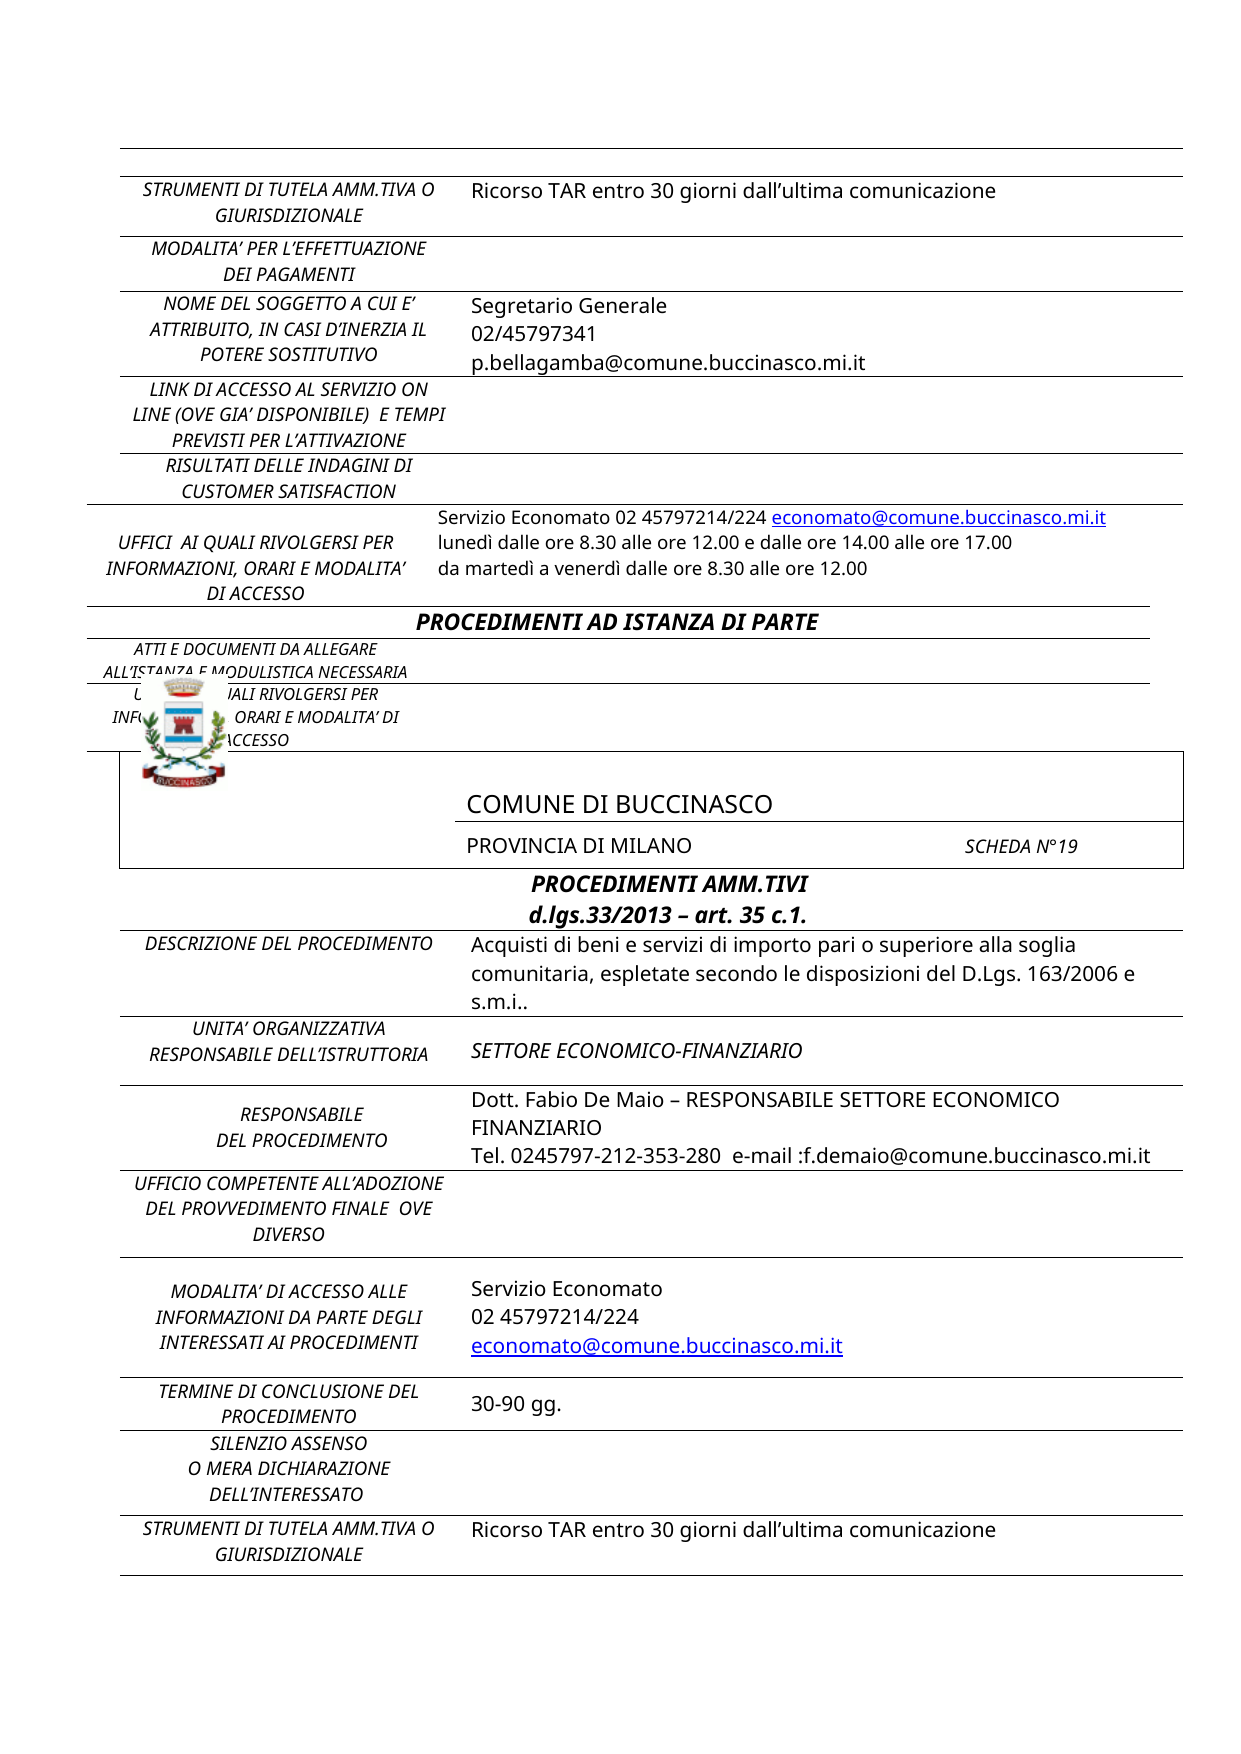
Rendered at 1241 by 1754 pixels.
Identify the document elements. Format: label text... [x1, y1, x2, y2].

table_cell [87, 1430, 120, 1515]
table_cell UFFICIO COMPETENTE ALL’ADOZIONE DEL PROVVEDIMENTO FINALE OVE DIVERSO [120, 1171, 459, 1257]
table_cell [460, 1171, 1183, 1257]
table_cell Servizio Economato 02 45797214/224 economato@comune.buccinasco.mi.it [460, 1258, 1183, 1377]
table_cell Ricorso TAR entro 30 giorni dall’ultima comunicazione [460, 1516, 1183, 1575]
table_cell [460, 237, 1183, 291]
table_cell Servizio Economato 02 45797214/224 economato@comune.buccinasco.mi.it lunedì dalle ore 8.30 alle ore 12.00 e dalle ore 14.00 alle ore 17.00 da martedì a venerdì dalle ore 8.30 alle ore 12.00 [426, 505, 1150, 606]
table_cell LINK DI ACCESSO AL SERVIZIO ON LINE (OVE GIA’ DISPONIBILE) E TEMPI PREVISTI PER L’ATTIVAZIONE [120, 377, 459, 453]
table_cell UNITA’ ORGANIZZATIVA RESPONSABILE DELL’ISTRUTTORIA [120, 1017, 459, 1084]
table_cell ATTI E DOCUMENTI DA ALLEGARE ALL’ISTANZA E MODULISTICA NECESSARIA [87, 639, 426, 683]
table_cell PROVINCIA DI MILANO SCHEDA N°19 [455, 822, 1183, 868]
table_cell STRUMENTI DI TUTELA AMM.TIVA O GIURISDIZIONALE [120, 1516, 459, 1575]
table_cell NOME DEL SOGGETTO A CUI E’ ATTRIBUITO, IN CASI D’INERZIA IL POTERE SOSTITUTIVO [120, 292, 459, 376]
table_cell MODALITA’ PER L’EFFETTUAZIONE DEI PAGAMENTI [120, 237, 459, 291]
table_cell [460, 1431, 1183, 1515]
table_cell [87, 291, 120, 376]
table_cell COMUNE DI BUCCINASCO [455, 752, 1183, 821]
table_cell [87, 1377, 120, 1430]
table_cell SILENZIO ASSENSO O MERA DICHIARAZIONE DELL’INTERESSATO [120, 1431, 459, 1515]
table_cell Acquisti di beni e servizi di importo pari o superiore alla soglia comunitaria, espletate secondo le disposizioni del D.Lgs. 163/2006 e s.m.i.. [460, 931, 1183, 1016]
table_cell SETTORE ECONOMICO-FINANZIARIO [460, 1017, 1183, 1084]
table_cell [87, 1170, 120, 1257]
table_cell [87, 176, 120, 236]
table_cell DESCRIZIONE DEL PROCEDIMENTO [120, 931, 459, 1016]
table_cell UFFICI AI QUALI RIVOLGERSI PER INFORMAZIONI, ORARI E MODALITA’ DI ACCESSO [87, 505, 426, 606]
table_cell MODALITA’ DI ACCESSO ALLE INFORMAZIONI DA PARTE DEGLI INTERESSATI AI PROCEDIMENTI [120, 1258, 459, 1377]
table_cell 30-90 gg. [460, 1378, 1183, 1430]
table_cell RESPONSABILE DEL PROCEDIMENTO [120, 1086, 459, 1170]
table_cell TERMINE DI CONCLUSIONE DEL PROCEDIMENTO [120, 1378, 459, 1430]
table_cell [87, 236, 120, 291]
table_cell UFFICI AI QUALI RIVOLGERSI PER INFORMAZIONI, ORARI E MODALITA’ DI ACCESSO [228, 684, 426, 751]
table_cell STRUMENTI DI TUTELA AMM.TIVA O GIURISDIZIONALE [120, 177, 459, 236]
table_cell RISULTATI DELLE INDAGINI DI CUSTOMER SATISFACTION [120, 454, 459, 504]
table_cell [87, 1515, 120, 1575]
table_cell [87, 821, 119, 868]
table_cell [87, 1016, 120, 1084]
table_cell [120, 149, 459, 176]
table_cell UFFICI AI QUALI RIVOLGERSI PER INFORMAZIONI, ORARI E MODALITA’ DI ACCESSO [87, 684, 141, 751]
table_cell [87, 1257, 120, 1377]
table_cell [460, 454, 1183, 504]
table_cell Ricorso TAR entro 30 giorni dall’ultima comunicazione [460, 177, 1183, 236]
table_cell [460, 377, 1183, 453]
table_cell [120, 752, 455, 868]
table_cell [426, 684, 1150, 751]
table_cell [87, 148, 120, 176]
table_cell [87, 930, 120, 1016]
table_cell [426, 639, 1150, 683]
table_cell [87, 868, 120, 930]
picture [141, 674, 228, 791]
table_cell [87, 376, 120, 453]
table_cell [460, 149, 1183, 176]
table_cell PROCEDIMENTI AD ISTANZA DI PARTE [87, 607, 1150, 637]
table_cell [87, 453, 120, 504]
table_cell [87, 752, 119, 821]
table_cell Segretario Generale 02/45797341 p.bellagamba@comune.buccinasco.mi.it [460, 292, 1183, 376]
table_cell PROCEDIMENTI AMM.TIVI d.lgs.33/2013 – art. 35 c.1. [120, 869, 1183, 930]
table_cell Dott. Fabio De Maio – RESPONSABILE SETTORE ECONOMICO FINANZIARIO Tel. 0245797-212-353-280 e-mail :f.demaio@comune.buccinasco.mi.it [460, 1086, 1183, 1170]
table_cell [87, 1085, 120, 1170]
